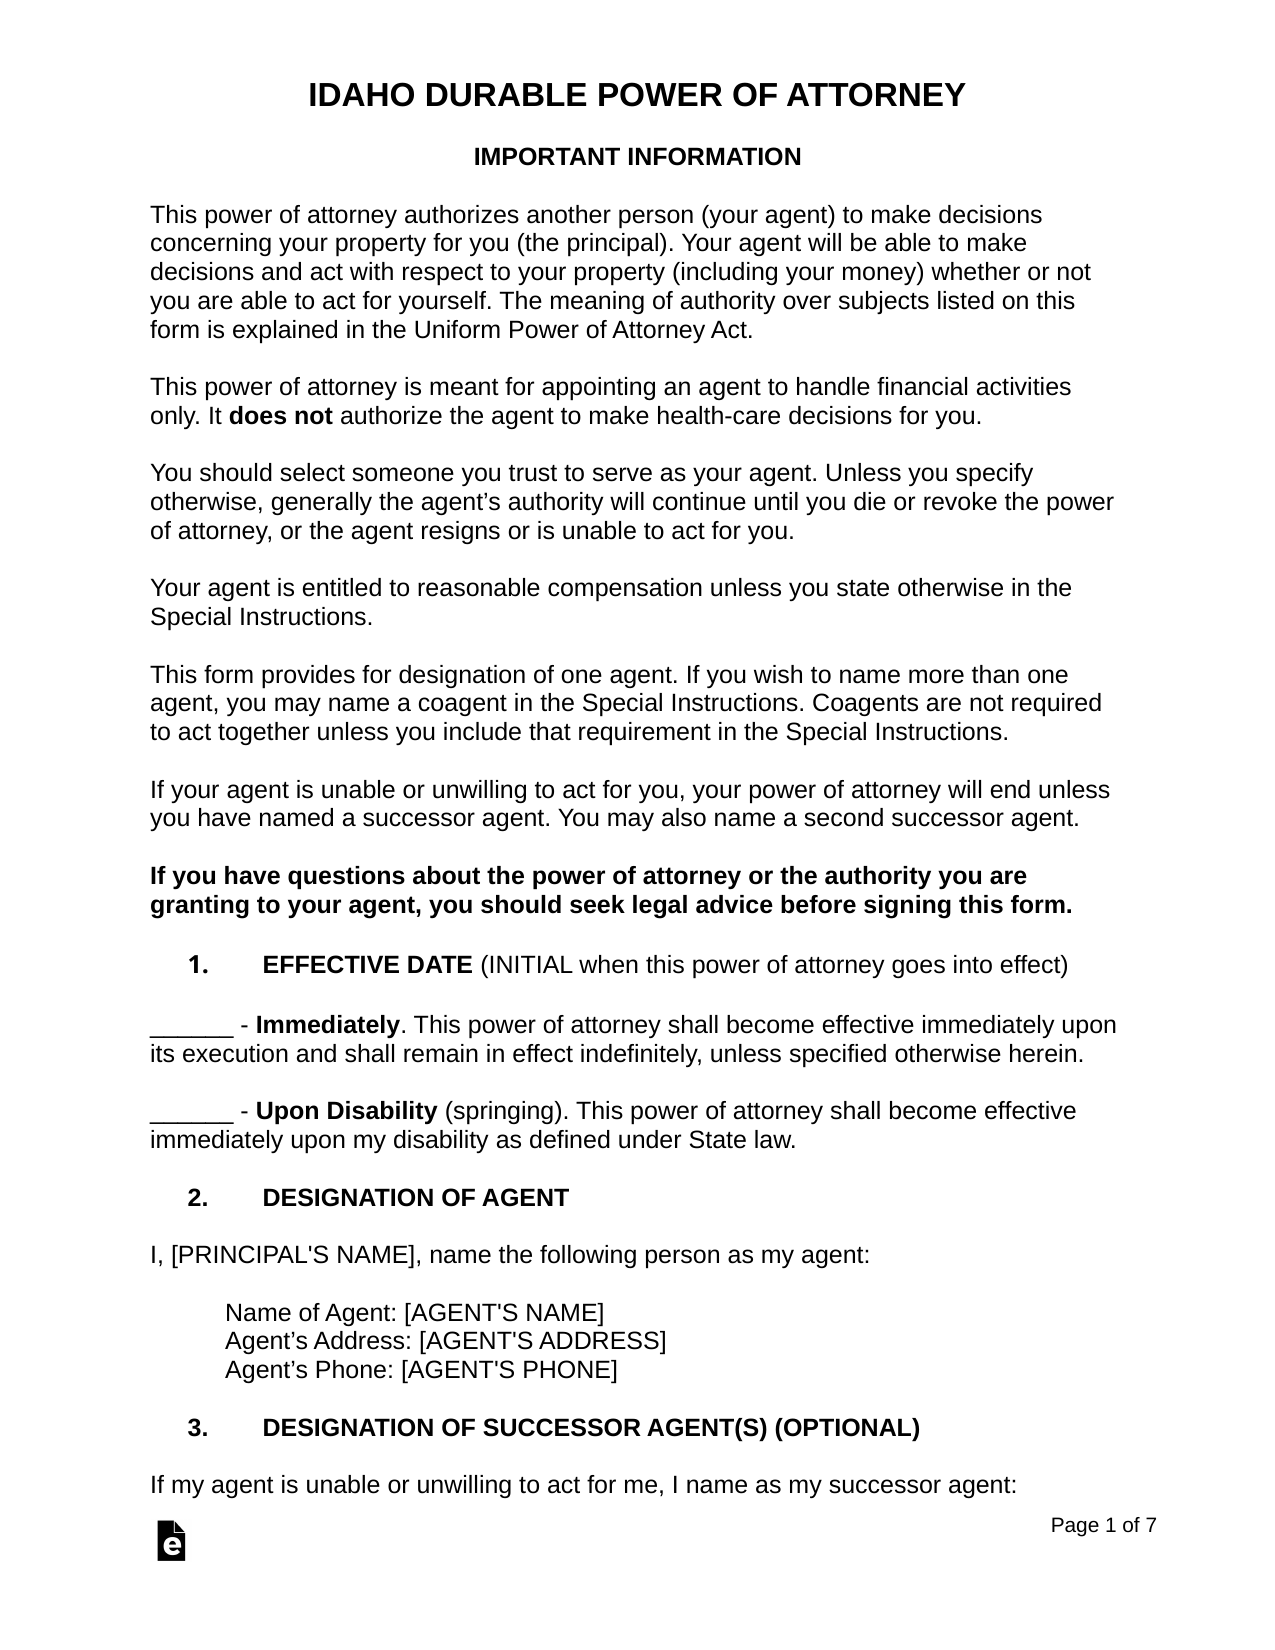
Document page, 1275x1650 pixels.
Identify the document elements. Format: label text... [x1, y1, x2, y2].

text This power of attorney is meant for appointing an agent to handle financial activities only. It does not authorize the agent to make health-care decisions for you. [150, 372, 1125, 430]
text If my agent is unable or unwilling to act for me, I name as my successor agent: [150, 1470, 1125, 1499]
text ______ - Immediately. This power of attorney shall become effective immediately upon its execution and shall remain in effect indefinitely, unless specified otherwise herein. [150, 1010, 1125, 1067]
list DESIGNATION OF SUCCESSOR AGENT(S) (OPTIONAL) [187, 1412, 1125, 1441]
text ______ - Upon Disability (springing). This power of attorney shall become effective immediately upon my disability as defined under State law. [150, 1096, 1125, 1154]
text IMPORTANT INFORMATION [150, 142, 1125, 171]
text Agent’s Address: [AGENT'S ADDRESS] [225, 1326, 1125, 1355]
text Agent’s Phone: [AGENT'S PHONE] [225, 1355, 1125, 1384]
text This form provides for designation of one agent. If you wish to name more than one agent, you may name a coagent in the Special Instructions. Coagents are not required to act together unless you include that requirement in the Special Instructions. [150, 660, 1125, 746]
text You should select someone you trust to serve as your agent. Unless you specify otherwise, generally the agent’s authority will continue until you die or revoke the power of attorney, or the agent resigns or is unable to act for you. [150, 458, 1125, 545]
list EFFECTIVE DATE (INITIAL when this power of attorney goes into effect) [187, 947, 1125, 981]
text This power of attorney authorizes another person (your agent) to make decisions concerning your property for you (the principal). Your agent will be able to make decisions and act with respect to your property (including your money) whether or not you are able to act for yourself. The meaning of authority over subjects listed on this form is explained in the Uniform Power of Attorney Act. [150, 200, 1125, 343]
text Name of Agent: [AGENT'S NAME] [225, 1297, 1125, 1326]
list DESIGNATION OF AGENT [187, 1182, 1125, 1211]
text If your agent is unable or unwilling to act for you, your power of attorney will end unless you have named a successor agent. You may also name a second successor agent. [150, 775, 1125, 832]
text Your agent is entitled to reasonable compensation unless you state otherwise in the Special Instructions. [150, 573, 1125, 631]
text I, [PRINCIPAL'S NAME], name the following person as my agent: [150, 1240, 1125, 1269]
text IDAHO DURABLE POWER OF ATTORNEY [150, 75, 1125, 113]
text If you have questions about the power of attorney or the authority you are granting to your agent, you should seek legal advice before signing this form. [150, 861, 1125, 918]
